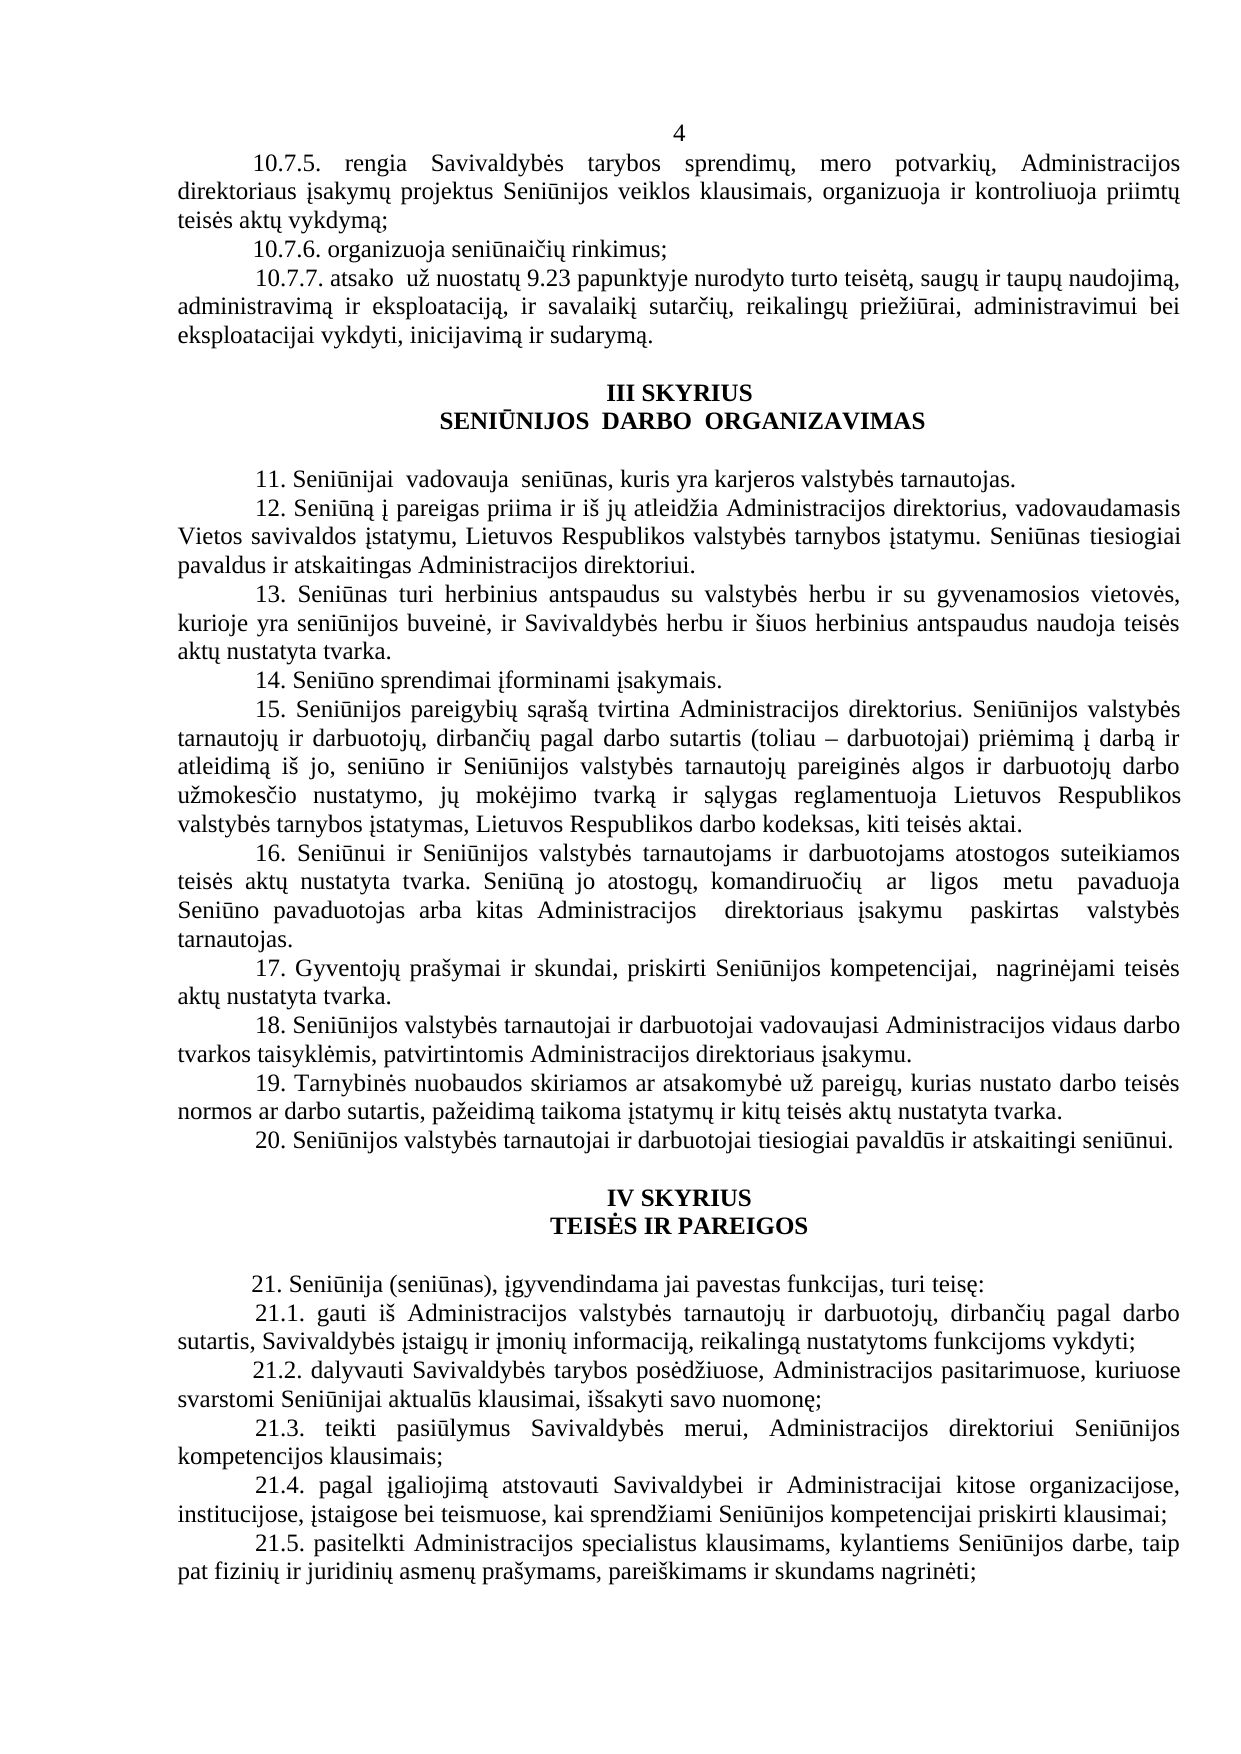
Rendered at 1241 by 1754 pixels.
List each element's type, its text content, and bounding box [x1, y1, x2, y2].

text 20. Seniūnijos valstybės tarnautojai ir darbuotojai tiesiogiai pavaldūs ir atskaitingi seniūnui. [177, 1125, 1181, 1154]
subtitle IV SKYRIUS [177, 1183, 1181, 1211]
text 10.7.5. rengia Savivaldybės tarybos sprendimų, mero potvarkių, Administracijos direktoriaus įsakymų projektus Seniūnijos veiklos klausimais, organizuoja ir kontroliuoja priimtų teisės aktų vykdymą; [177, 148, 1181, 234]
text 12. Seniūną į pareigas priima ir iš jų atleidžia Administracijos direktorius, vadovaudamasis Vietos savivaldos įstatymu, Lietuvos Respublikos valstybės tarnybos įstatymu. Seniūnas tiesiogiai pavaldus ir atskaitingas Administracijos direktoriui. [177, 493, 1181, 579]
text 21.3. teikti pasiūlymus Savivaldybės merui, Administracijos direktoriui Seniūnijos kompetencijos klausimais; [177, 1413, 1181, 1470]
text 15. Seniūnijos pareigybių sąrašą tvirtina Administracijos direktorius. Seniūnijos valstybės tarnautojų ir darbuotojų, dirbančių pagal darbo sutartis (toliau – darbuotojai) priėmimą į darbą ir atleidimą iš jo, seniūno ir Seniūnijos valstybės tarnautojų pareiginės algos ir darbuotojų darbo užmokesčio nustatymo, jų mokėjimo tvarką ir sąlygas reglamentuoja Lietuvos Respublikos valstybės tarnybos įstatymas, Lietuvos Respublikos darbo kodeksas, kiti teisės aktai. [177, 694, 1181, 838]
text 14. Seniūno sprendimai įforminami įsakymais. [177, 665, 1181, 694]
text III SKYRIUS [177, 378, 1181, 406]
subtitle TEISĖS IR PAREIGOS [177, 1211, 1181, 1240]
text 17. Gyventojų prašymai ir skundai, priskirti Seniūnijos kompetencijai, nagrinėjami teisės aktų nustatyta tvarka. [177, 953, 1181, 1010]
text 16. Seniūnui ir Seniūnijos valstybės tarnautojams ir darbuotojams atostogos suteikiamos teisės aktų nustatyta tvarka. Seniūną jo atostogų, komandiruočių ar ligos metu pavaduoja Seniūno pavaduotojas arba kitas Administracijos direktoriaus įsakymu paskirtas valstybės tarnautojas. [177, 838, 1181, 953]
text 11. Seniūnijai vadovauja seniūnas, kuris yra karjeros valstybės tarnautojas. [177, 464, 1181, 493]
text 13. Seniūnas turi herbinius antspaudus su valstybės herbu ir su gyvenamosios vietovės, kurioje yra seniūnijos buveinė, ir Savivaldybės herbu ir šiuos herbinius antspaudus naudoja teisės aktų nustatyta tvarka. [177, 579, 1181, 665]
text 10.7.6. organizuoja seniūnaičių rinkimus; [177, 234, 1181, 263]
text 21.2. dalyvauti Savivaldybės tarybos posėdžiuose, Administracijos pasitarimuose, kuriuose svarstomi Seniūnijai aktualūs klausimai, išsakyti savo nuomonę; [177, 1355, 1181, 1413]
text 21.1. gauti iš Administracijos valstybės tarnautojų ir darbuotojų, dirbančių pagal darbo sutartis, Savivaldybės įstaigų ir įmonių informaciją, reikalingą nustatytoms funkcijoms vykdyti; [177, 1298, 1181, 1355]
text 10.7.7. atsako už nuostatų 9.23 papunktyje nurodyto turto teisėtą, saugų ir taupų naudojimą, administravimą ir eksploataciją, ir savalaikį sutarčių, reikalingų priežiūrai, administravimui bei eksploatacijai vykdyti, inicijavimą ir sudarymą. [177, 263, 1181, 349]
text 19. Tarnybinės nuobaudos skiriamos ar atsakomybė už pareigų, kurias nustato darbo teisės normos ar darbo sutartis, pažeidimą taikoma įstatymų ir kitų teisės aktų nustatyta tvarka. [177, 1068, 1181, 1125]
text 18. Seniūnijos valstybės tarnautojai ir darbuotojai vadovaujasi Administracijos vidaus darbo tvarkos taisyklėmis, patvirtintomis Administracijos direktoriaus įsakymu. [177, 1010, 1181, 1068]
text 21. Seniūnija (seniūnas), įgyvendindama jai pavestas funkcijas, turi teisę: [177, 1269, 1181, 1298]
text 21.4. pagal įgaliojimą atstovauti Savivaldybei ir Administracijai kitose organizacijose, institucijose, įstaigose bei teismuose, kai sprendžiami Seniūnijos kompetencijai priskirti klausimai; [177, 1470, 1181, 1528]
text SENIŪNIJOS DARBO ORGANIZAVIMAS [177, 406, 1181, 435]
text 21.5. pasitelkti Administracijos specialistus klausimams, kylantiems Seniūnijos darbe, taip pat fizinių ir juridinių asmenų prašymams, pareiškimams ir skundams nagrinėti; [177, 1528, 1181, 1585]
